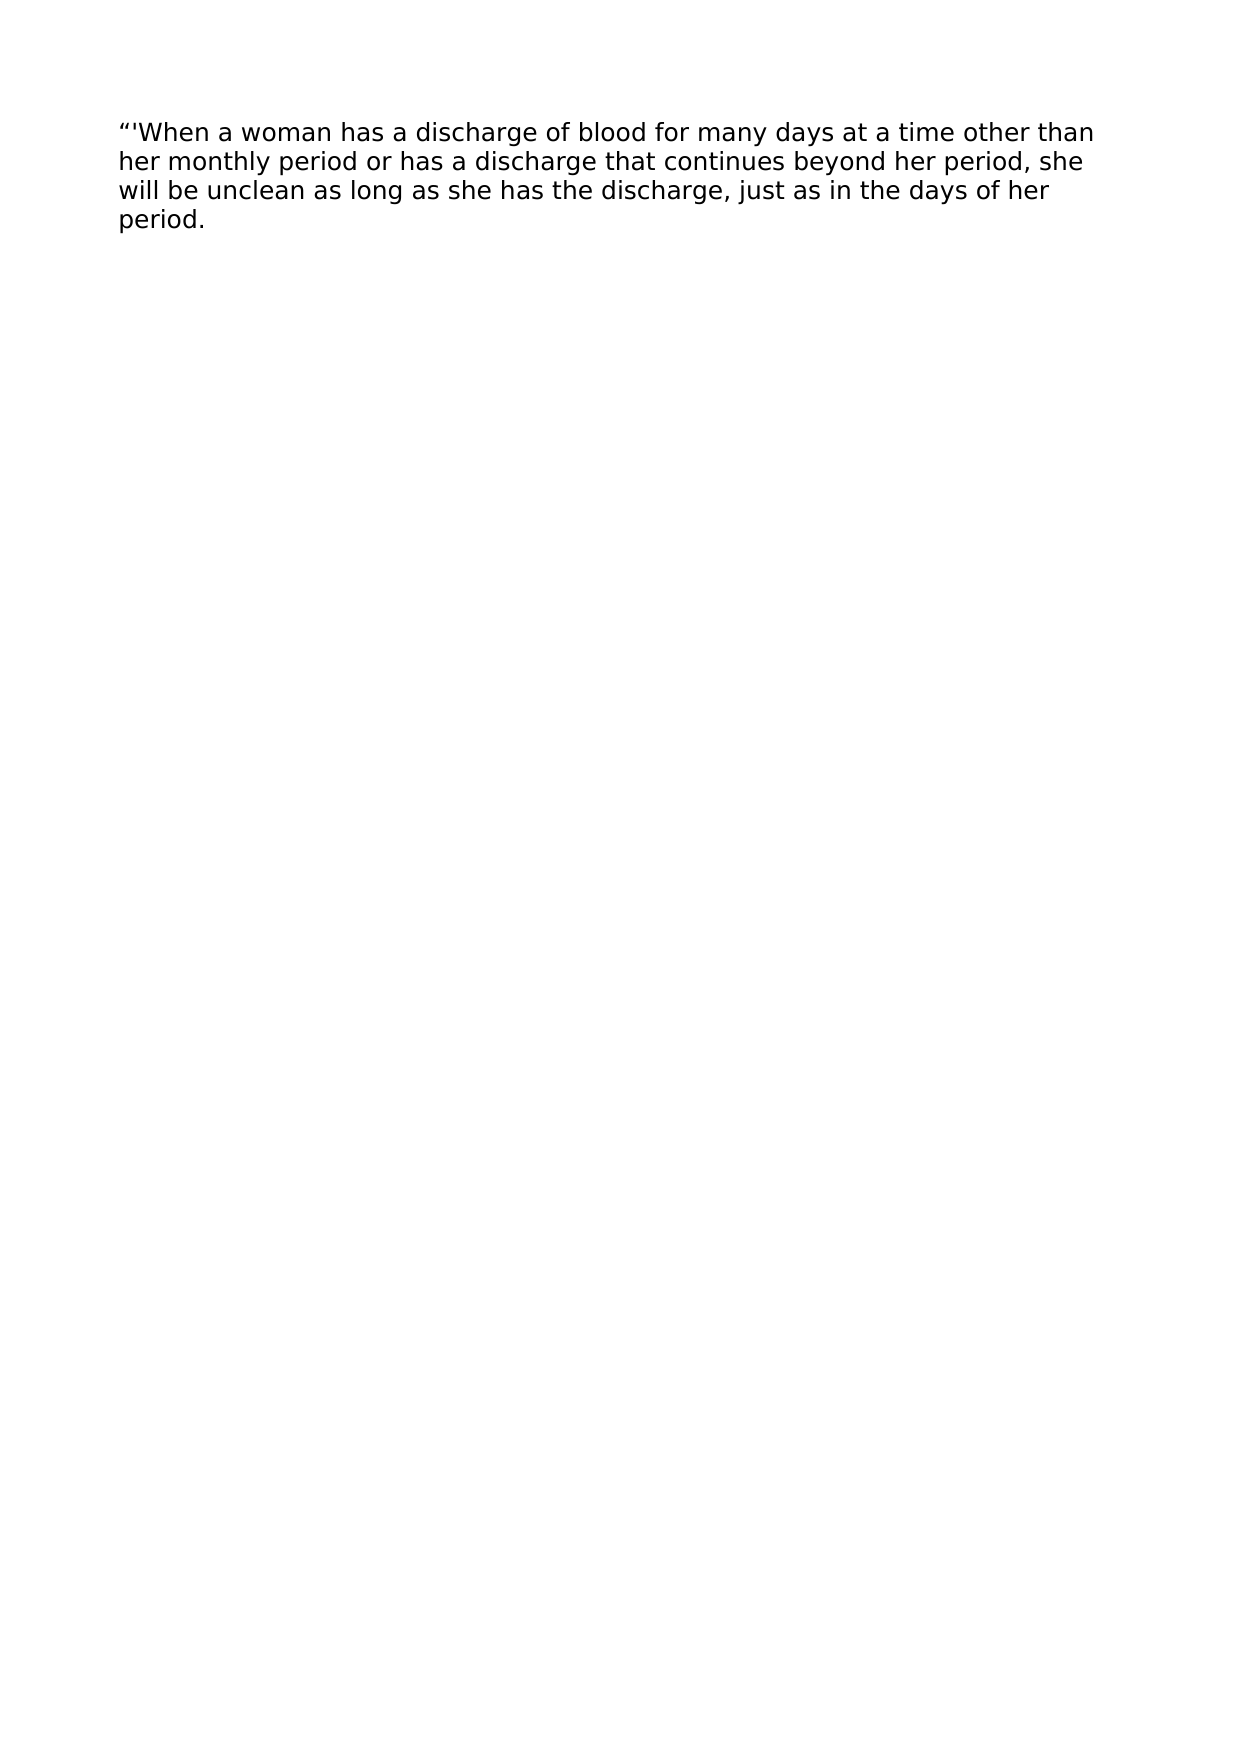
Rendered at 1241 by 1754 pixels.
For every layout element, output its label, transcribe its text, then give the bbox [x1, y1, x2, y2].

text “'When a woman has a discharge of blood for many days at a time other than her monthly period or has a discharge that continues beyond her period, she will be unclean as long as she has the discharge, just as in the days of her period. [118, 118, 1122, 235]
